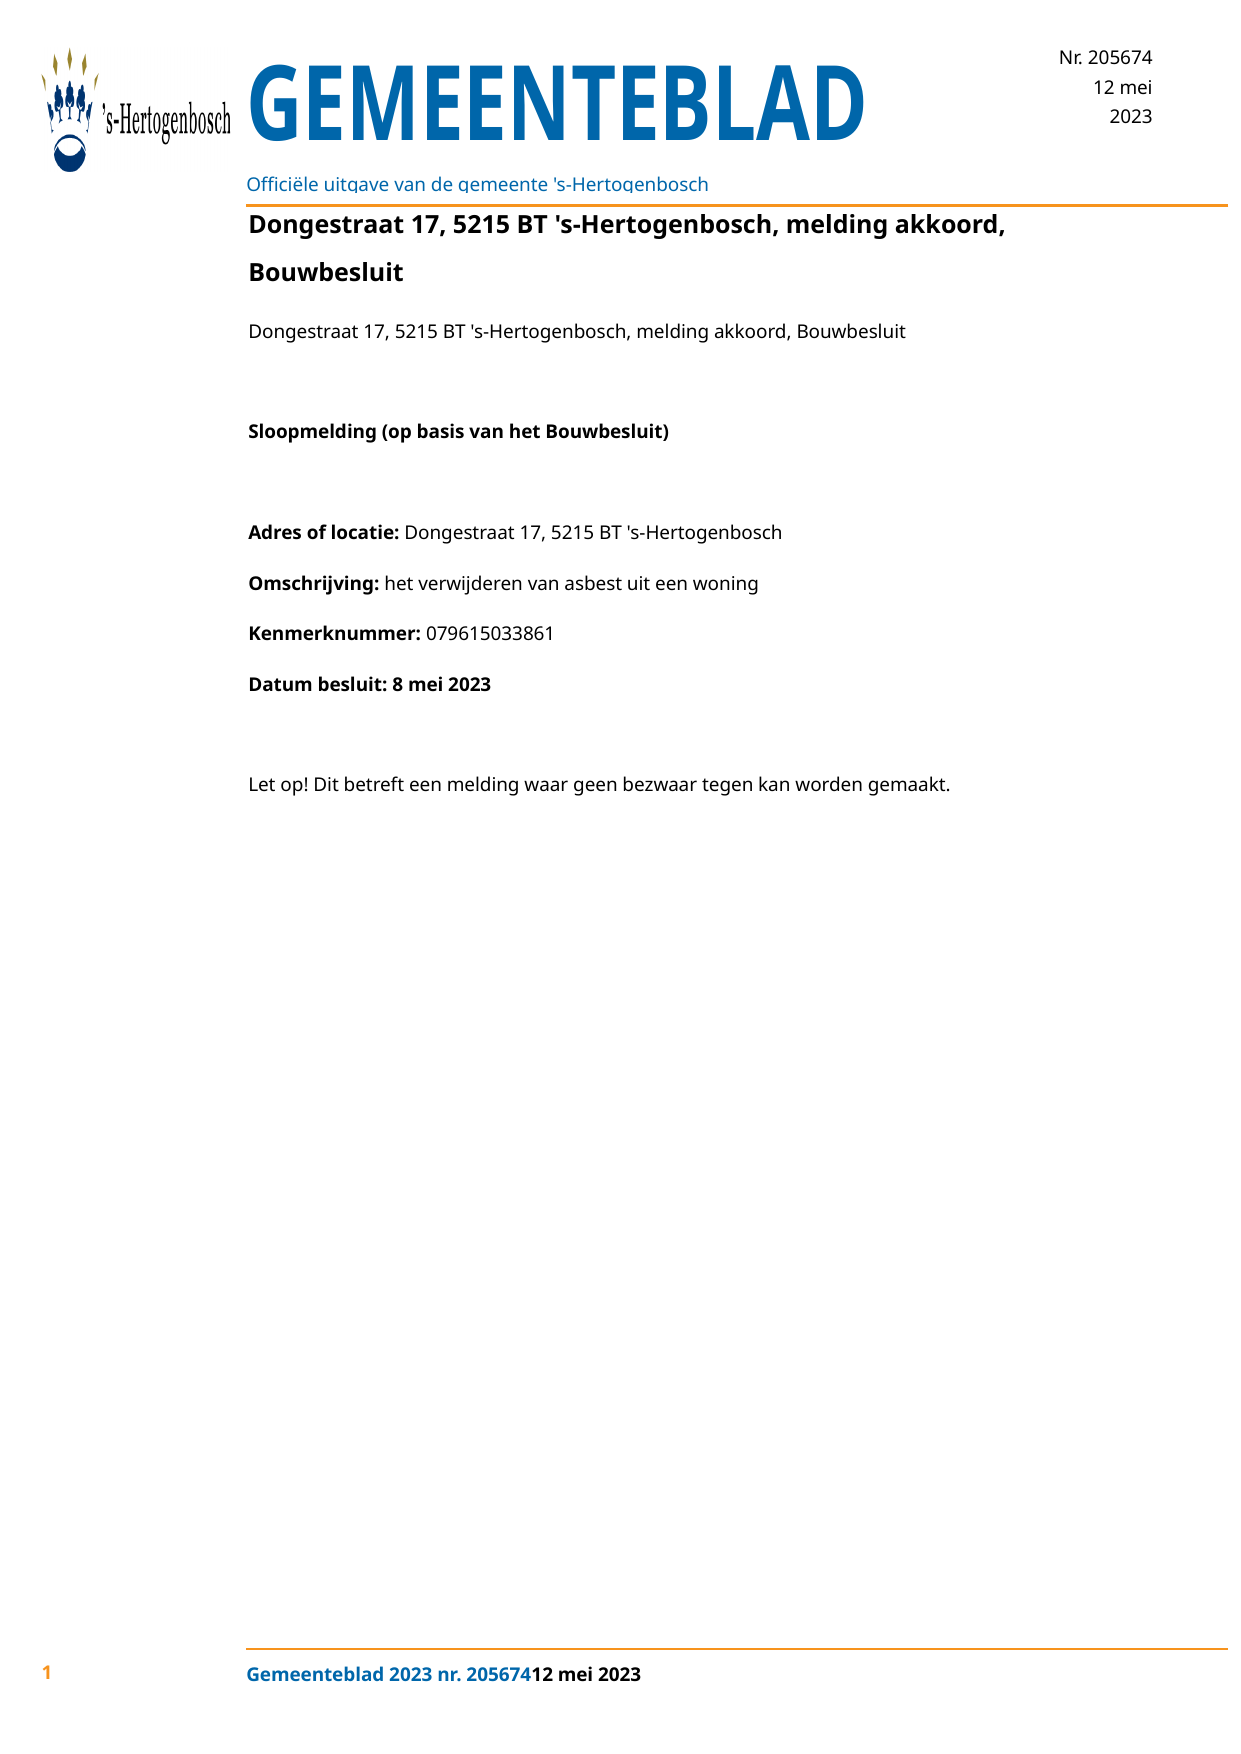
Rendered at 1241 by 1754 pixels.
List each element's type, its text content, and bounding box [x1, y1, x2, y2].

text Sloopmelding (op basis van het Bouwbesluit) [248, 419, 1152, 444]
picture [41, 47, 231, 172]
text Dongestraat 17, 5215 BT 's-Hertogenbosch, melding akkoord, Bouwbesluit [248, 207, 1152, 288]
text Datum besluit: 8 mei 2023 [248, 671, 1152, 697]
text Let op! Dit betreft een melding waar geen bezwaar tegen kan worden gemaakt. [248, 772, 1152, 797]
text Adres of locatie: Dongestraat 17, 5215 BT 's-Hertogenbosch [248, 519, 1152, 545]
text Kenmerknummer: 079615033861 [248, 620, 1152, 646]
text Omschrijving: het verwijderen van asbest uit een woning [248, 570, 1152, 596]
text Dongestraat 17, 5215 BT 's-Hertogenbosch, melding akkoord, Bouwbesluit [248, 318, 1152, 344]
